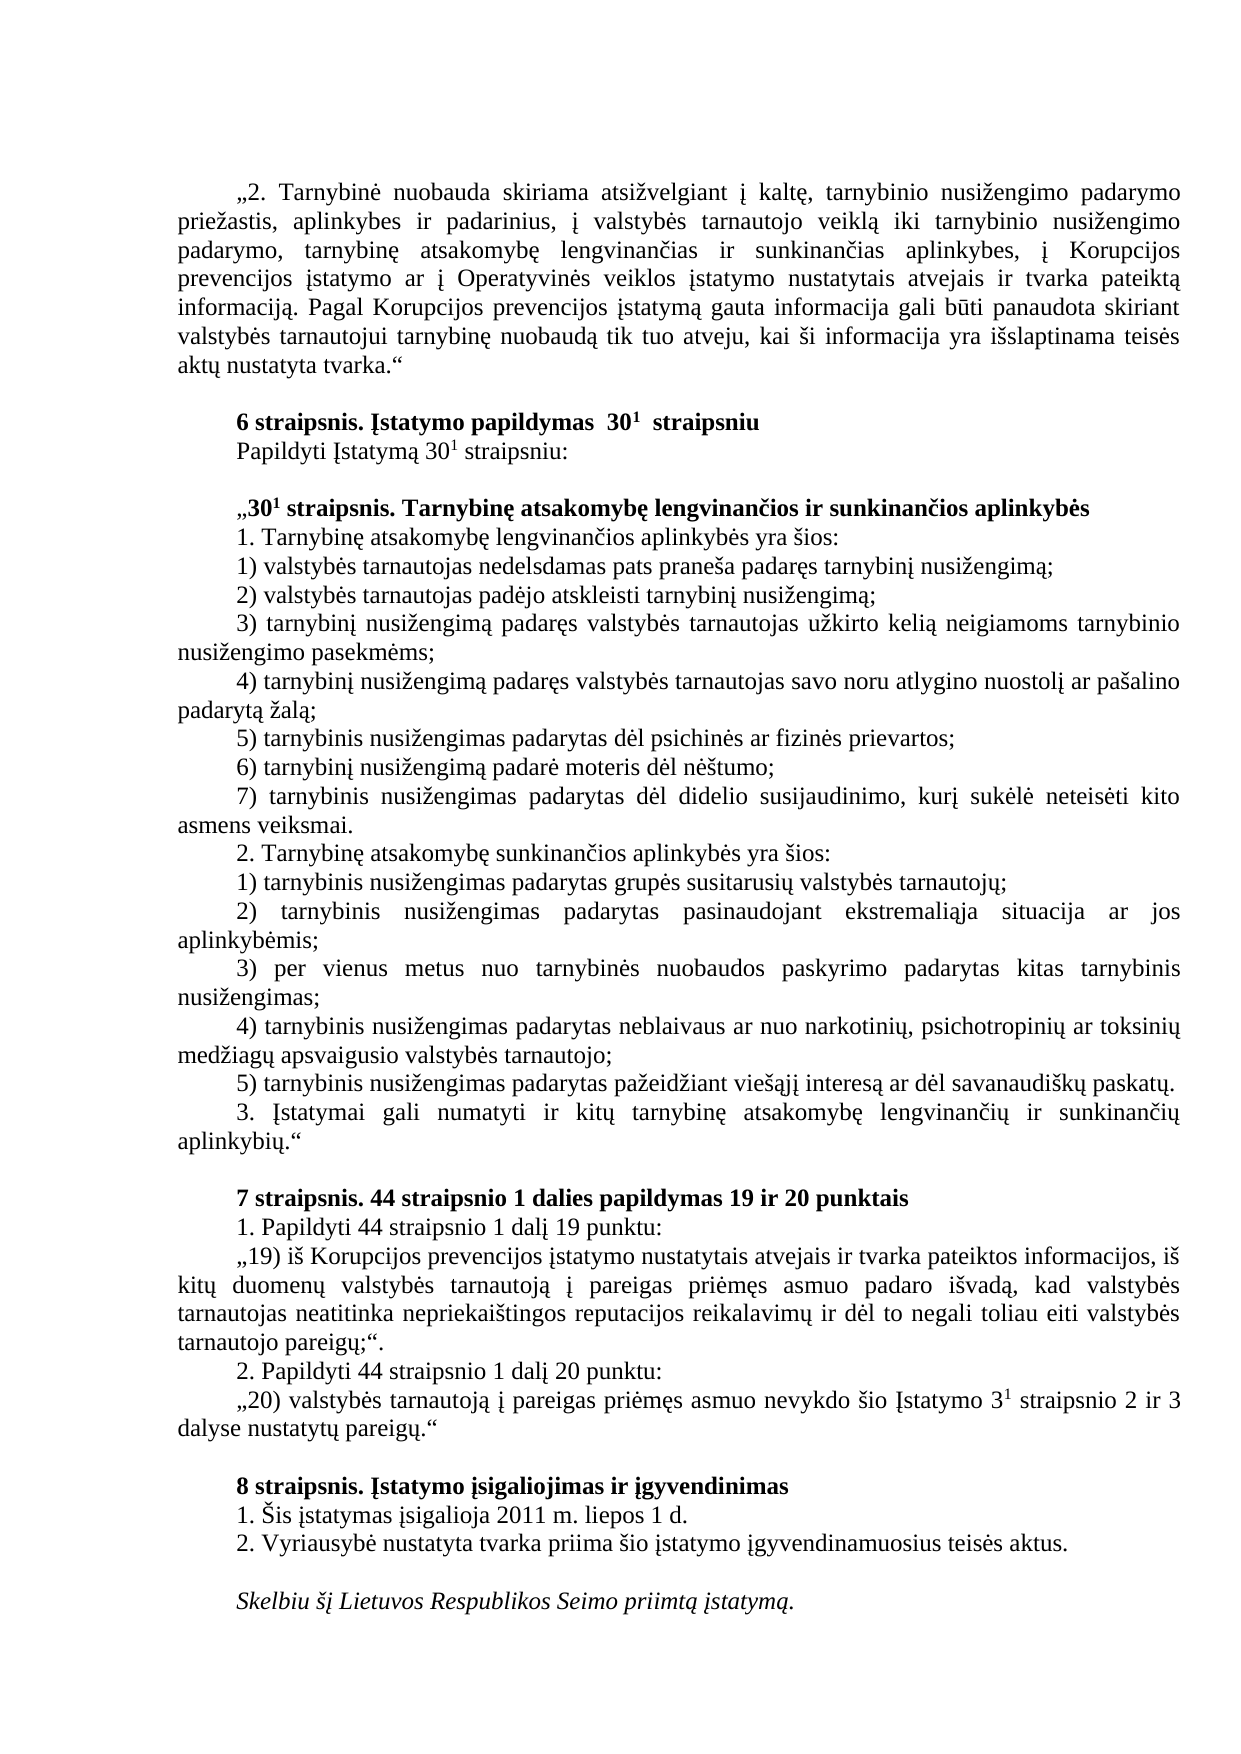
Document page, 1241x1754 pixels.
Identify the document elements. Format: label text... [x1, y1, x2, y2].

text 2. Tarnybinę atsakomybę sunkinančios aplinkybės yra šios: [177, 838, 1181, 867]
text „2. Tarnybinė nuobauda skiriama atsižvelgiant į kaltę, tarnybinio nusižengimo padarymo priežastis, aplinkybes ir padarinius, į valstybės tarnautojo veiklą iki tarnybinio nusižengimo padarymo, tarnybinę atsakomybę lengvinančias ir sunkinančias aplinkybes, į Korupcijos prevencijos įstatymo ar į Operatyvinės veiklos įstatymo nustatytais atvejais ir tvarka pateiktą informaciją. Pagal Korupcijos prevencijos įstatymą gauta informacija gali būti panaudota skiriant valstybės tarnautojui tarnybinę nuobaudą tik tuo atveju, kai ši informacija yra išslaptinama teisės aktų nustatyta tvarka.“ [177, 177, 1181, 378]
text „20) valstybės tarnautoją į pareigas priėmęs asmuo nevykdo šio Įstatymo 31 straipsnio 2 ir 3 dalyse nustatytų pareigų.“ [177, 1385, 1181, 1442]
text 7) tarnybinis nusižengimas padarytas dėl didelio susijaudinimo, kurį sukėlė neteisėti kito asmens veiksmai. [177, 781, 1181, 838]
text 3) tarnybinį nusižengimą padaręs valstybės tarnautojas užkirto kelią neigiamoms tarnybinio nusižengimo pasekmėms; [177, 608, 1181, 666]
text 1) valstybės tarnautojas nedelsdamas pats praneša padaręs tarnybinį nusižengimą; [177, 551, 1181, 580]
text 6 straipsnis. Įstatymo papildymas 301 straipsniu [177, 407, 1181, 436]
text 1) tarnybinis nusižengimas padarytas grupės susitarusių valstybės tarnautojų; [177, 867, 1181, 896]
text „19) iš Korupcijos prevencijos įstatymo nustatytais atvejais ir tvarka pateiktos informacijos, iš kitų duomenų valstybės tarnautoją į pareigas priėmęs asmuo padaro išvadą, kad valstybės tarnautojas neatitinka nepriekaištingos reputacijos reikalavimų ir dėl to negali toliau eiti valstybės tarnautojo pareigų;“. [177, 1241, 1181, 1356]
text 6) tarnybinį nusižengimą padarė moteris dėl nėštumo; [177, 752, 1181, 781]
text 4) tarnybinis nusižengimas padarytas neblaivaus ar nuo narkotinių, psichotropinių ar toksinių medžiagų apsvaigusio valstybės tarnautojo; [177, 1011, 1181, 1068]
text 2. Vyriausybė nustatyta tvarka priima šio įstatymo įgyvendinamuosius teisės aktus. [177, 1528, 1181, 1557]
text 3) per vienus metus nuo tarnybinės nuobaudos paskyrimo padarytas kitas tarnybinis nusižengimas; [177, 953, 1181, 1011]
text 1. Tarnybinę atsakomybę lengvinančios aplinkybės yra šios: [177, 522, 1181, 551]
text Skelbiu šį Lietuvos Respublikos Seimo priimtą įstatymą. [177, 1586, 1181, 1615]
text 7 straipsnis. 44 straipsnio 1 dalies papildymas 19 ir 20 punktais [177, 1183, 1181, 1212]
text Papildyti Įstatymą 301 straipsniu: [177, 436, 1181, 465]
text 5) tarnybinis nusižengimas padarytas dėl psichinės ar fizinės prievartos; [177, 723, 1181, 752]
text 2. Papildyti 44 straipsnio 1 dalį 20 punktu: [177, 1356, 1181, 1385]
text 1. Šis įstatymas įsigalioja 2011 m. liepos 1 d. [177, 1500, 1181, 1528]
text 1. Papildyti 44 straipsnio 1 dalį 19 punktu: [177, 1212, 1181, 1241]
text 2) valstybės tarnautojas padėjo atskleisti tarnybinį nusižengimą; [177, 580, 1181, 608]
text 4) tarnybinį nusižengimą padaręs valstybės tarnautojas savo noru atlygino nuostolį ar pašalino padarytą žalą; [177, 666, 1181, 723]
text 2) tarnybinis nusižengimas padarytas pasinaudojant ekstremaliąja situacija ar jos aplinkybėmis; [177, 896, 1181, 953]
text 8 straipsnis. Įstatymo įsigaliojimas ir įgyvendinimas [177, 1471, 1181, 1500]
text 3. Įstatymai gali numatyti ir kitų tarnybinę atsakomybę lengvinančių ir sunkinančių aplinkybių.“ [177, 1097, 1181, 1155]
text „301 straipsnis. Tarnybinę atsakomybę lengvinančios ir sunkinančios aplinkybės [177, 493, 1181, 522]
text 5) tarnybinis nusižengimas padarytas pažeidžiant viešąjį interesą ar dėl savanaudiškų paskatų. [177, 1068, 1181, 1097]
